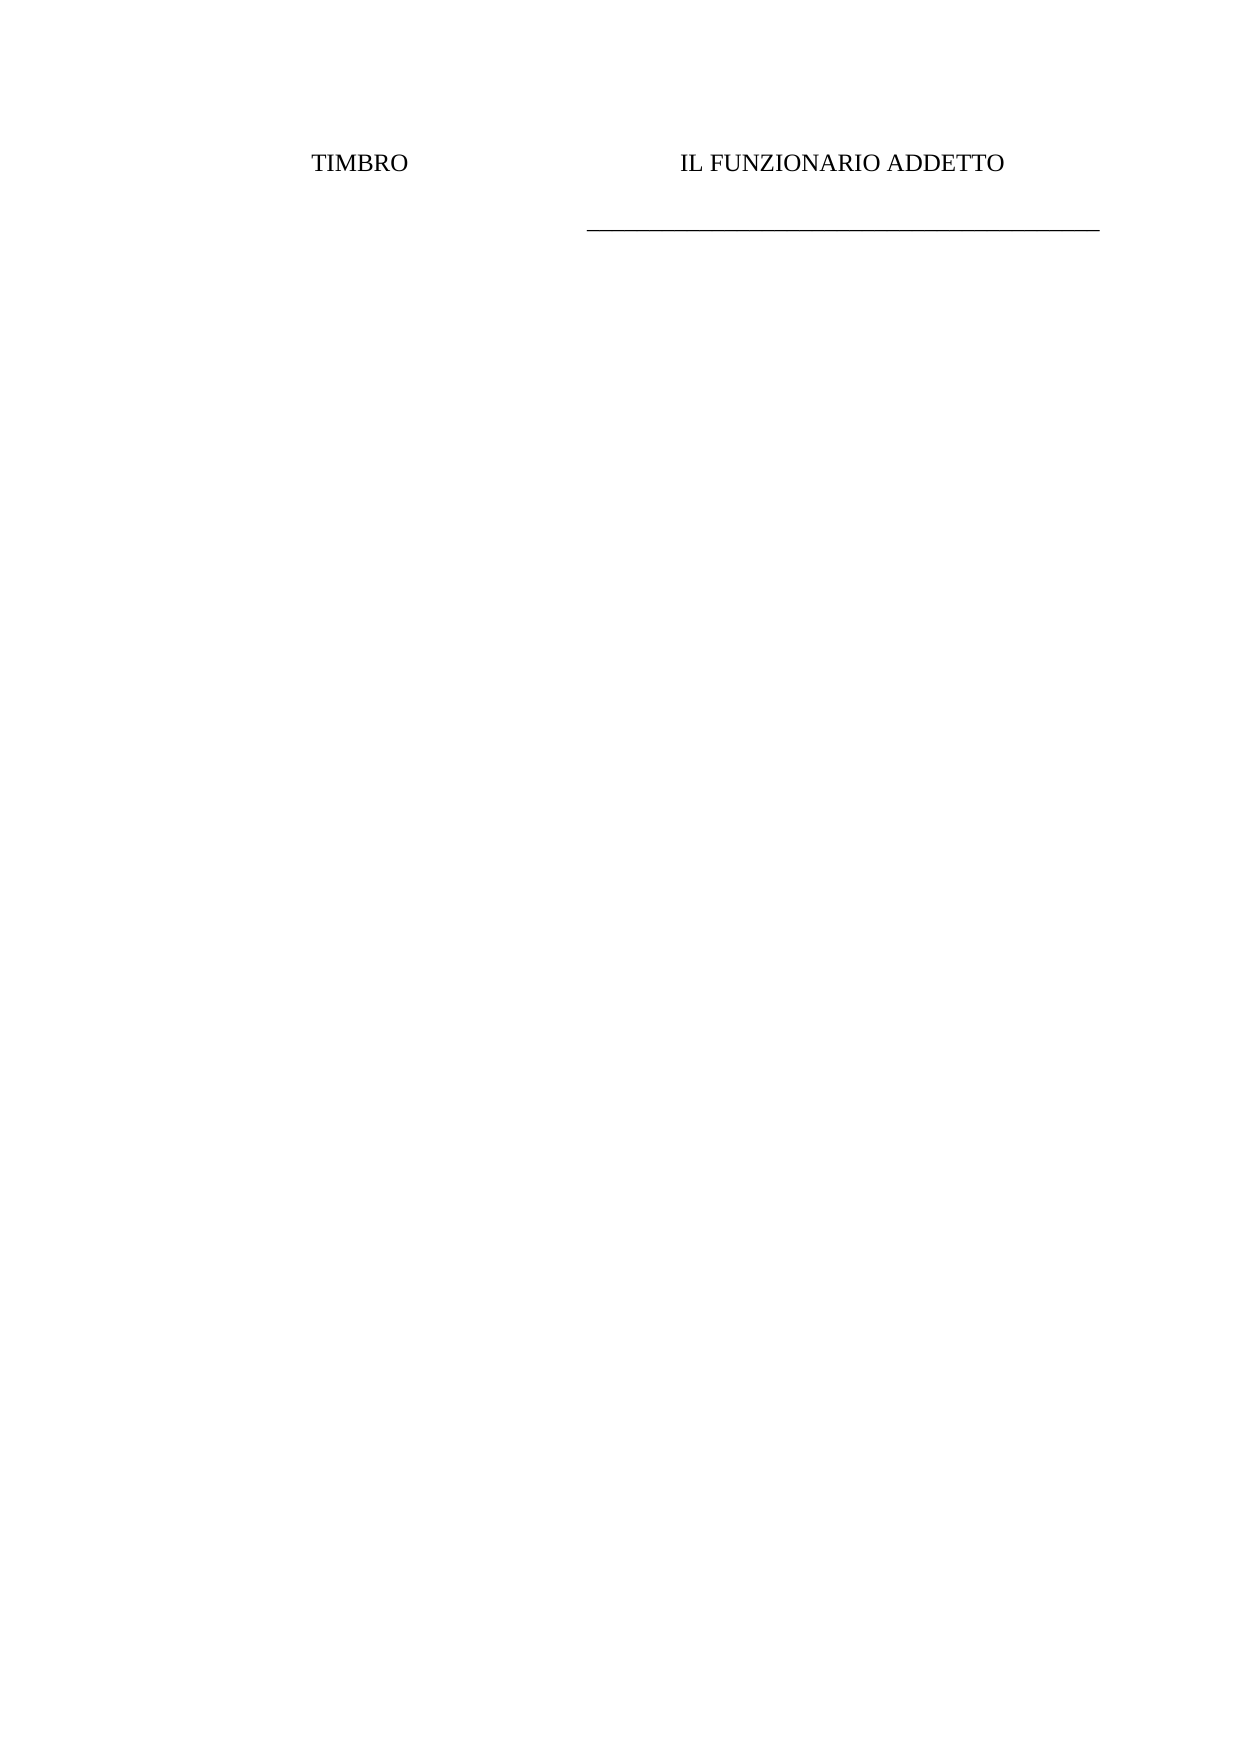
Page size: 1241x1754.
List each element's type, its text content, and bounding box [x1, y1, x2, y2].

text TIMBRO IL FUNZIONARIO ADDETTO [118, 148, 1122, 176]
text _________________________________________ [587, 205, 1122, 234]
